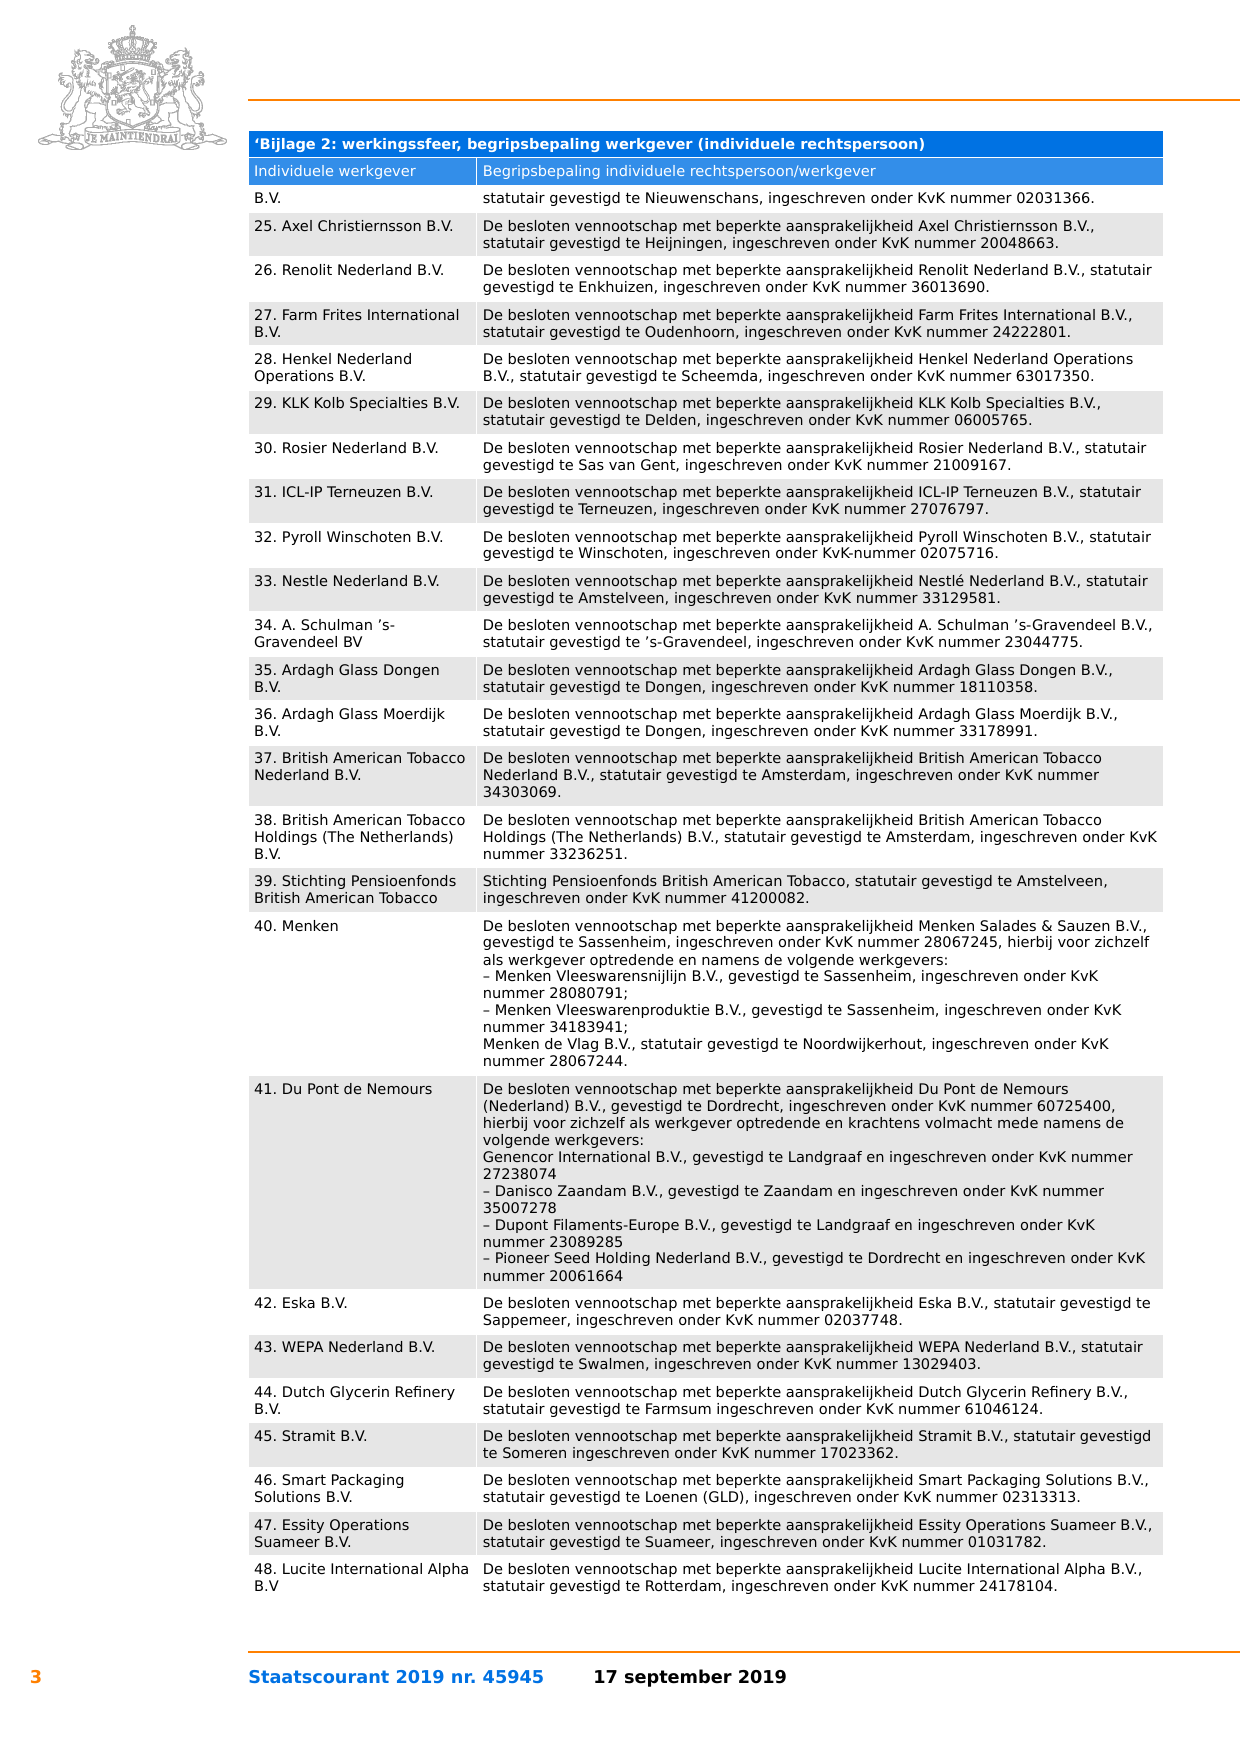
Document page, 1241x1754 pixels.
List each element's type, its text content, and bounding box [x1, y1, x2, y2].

table_cell 36. Ardagh Glass Moerdijk B.V. [249, 701, 476, 744]
table_cell 46. Smart Packaging Solutions B.V. [249, 1468, 476, 1511]
table_cell 29. KLK Kolb Specialties B.V. [249, 391, 476, 434]
table_cell 48. Lucite International Alpha B.V [249, 1556, 476, 1600]
table_cell De besloten vennootschap met beperkte aansprakelijkheid ICL-IP Terneuzen B.V., statutair gevestigd te Terneuzen, ingeschreven onder KvK nummer 27076797. [477, 479, 1163, 523]
table_cell 42. Eska B.V. [249, 1290, 476, 1333]
table_cell 41. Du Pont de Nemours [249, 1076, 476, 1289]
table_cell 35. Ardagh Glass Dongen B.V. [249, 657, 476, 700]
table_cell De besloten vennootschap met beperkte aansprakelijkheid Du Pont de Nemours (Nederland) B.V., gevestigd te Dordrecht, ingeschreven onder KvK nummer 60725400, hierbij voor zichzelf als werkgever optredende en krachtens volmacht mede namens de volgende werkgevers: Genencor International B.V., gevestigd te Landgraaf en ingeschreven onder KvK nummer 27238074 – Danisco Zaandam B.V., gevestigd te Zaandam en ingeschreven onder KvK nummer 35007278 – Dupont Filaments-Europe B.V., gevestigd te Landgraaf en ingeschreven onder KvK nummer 23089285 – Pioneer Seed Holding Nederland B.V., gevestigd te Dordrecht en ingeschreven onder KvK nummer 20061664 [477, 1076, 1163, 1289]
table_cell 44. Dutch Glycerin Refinery B.V. [249, 1379, 476, 1422]
table_cell De besloten vennootschap met beperkte aansprakelijkheid Axel Christiernsson B.V., statutair gevestigd te Heijningen, ingeschreven onder KvK nummer 20048663. [477, 213, 1163, 256]
table_cell De besloten vennootschap met beperkte aansprakelijkheid KLK Kolb Specialties B.V., statutair gevestigd te Delden, ingeschreven onder KvK nummer 06005765. [477, 391, 1163, 434]
table_cell De besloten vennootschap met beperkte aansprakelijkheid Eska B.V., statutair gevestigd te Sappemeer, ingeschreven onder KvK nummer 02037748. [477, 1290, 1163, 1333]
table_cell 43. WEPA Nederland B.V. [249, 1335, 476, 1378]
table_cell De besloten vennootschap met beperkte aansprakelijkheid Ardagh Glass Moerdijk B.V., statutair gevestigd te Dongen, ingeschreven onder KvK nummer 33178991. [477, 701, 1163, 744]
table_cell De besloten vennootschap met beperkte aansprakelijkheid Henkel Nederland Operations B.V., statutair gevestigd te Scheemda, ingeschreven onder KvK nummer 63017350. [477, 346, 1163, 389]
table_cell 39. Stichting Pensioenfonds British American Tobacco [249, 868, 476, 912]
table_cell De besloten vennootschap met beperkte aansprakelijkheid Renolit Nederland B.V., statutair gevestigd te Enkhuizen, ingeschreven onder KvK nummer 36013690. [477, 258, 1163, 301]
table_cell Individuele werkgever [249, 158, 476, 185]
table_cell 38. British American Tobacco Holdings (The Netherlands) B.V. [249, 807, 476, 867]
table_cell 27. Farm Frites International B.V. [249, 302, 476, 345]
table_cell De besloten vennootschap met beperkte aansprakelijkheid WEPA Nederland B.V., statutair gevestigd te Swalmen, ingeschreven onder KvK nummer 13029403. [477, 1335, 1163, 1378]
picture [38, 25, 227, 150]
table_cell Begripsbepaling individuele rechtspersoon/werkgever [477, 158, 1163, 185]
table_cell De besloten vennootschap met beperkte aansprakelijkheid Lucite International Alpha B.V., statutair gevestigd te Rotterdam, ingeschreven onder KvK nummer 24178104. [477, 1556, 1163, 1600]
table_cell B.V. [249, 186, 476, 212]
table_cell De besloten vennootschap met beperkte aansprakelijkheid Dutch Glycerin Refinery B.V., statutair gevestigd te Farmsum ingeschreven onder KvK nummer 61046124. [477, 1379, 1163, 1422]
table_cell De besloten vennootschap met beperkte aansprakelijkheid British American Tobacco Nederland B.V., statutair gevestigd te Amsterdam, ingeschreven onder KvK nummer 34303069. [477, 746, 1163, 806]
table_cell De besloten vennootschap met beperkte aansprakelijkheid British American Tobacco Holdings (The Netherlands) B.V., statutair gevestigd te Amsterdam, ingeschreven onder KvK nummer 33236251. [477, 807, 1163, 867]
table_cell 32. Pyroll Winschoten B.V. [249, 524, 476, 567]
table_cell 31. ICL-IP Terneuzen B.V. [249, 479, 476, 523]
table_cell 45. Stramit B.V. [249, 1423, 476, 1467]
table_cell De besloten vennootschap met beperkte aansprakelijkheid Farm Frites International B.V., statutair gevestigd te Oudenhoorn, ingeschreven onder KvK nummer 24222801. [477, 302, 1163, 345]
table_cell De besloten vennootschap met beperkte aansprakelijkheid Ardagh Glass Dongen B.V., statutair gevestigd te Dongen, ingeschreven onder KvK nummer 18110358. [477, 657, 1163, 700]
table_cell De besloten vennootschap met beperkte aansprakelijkheid Pyroll Winschoten B.V., statutair gevestigd te Winschoten, ingeschreven onder KvK-nummer 02075716. [477, 524, 1163, 567]
table_cell statutair gevestigd te Nieuwenschans, ingeschreven onder KvK nummer 02031366. [477, 186, 1163, 212]
table_cell De besloten vennootschap met beperkte aansprakelijkheid Stramit B.V., statutair gevestigd te Someren ingeschreven onder KvK nummer 17023362. [477, 1423, 1163, 1467]
table_cell Stichting Pensioenfonds British American Tobacco, statutair gevestigd te Amstelveen, ingeschreven onder KvK nummer 41200082. [477, 868, 1163, 912]
table_cell 33. Nestle Nederland B.V. [249, 568, 476, 611]
table_cell 28. Henkel Nederland Operations B.V. [249, 346, 476, 389]
table_cell 26. Renolit Nederland B.V. [249, 258, 476, 301]
table_cell De besloten vennootschap met beperkte aansprakelijkheid Nestlé Nederland B.V., statutair gevestigd te Amstelveen, ingeschreven onder KvK nummer 33129581. [477, 568, 1163, 611]
table_cell De besloten vennootschap met beperkte aansprakelijkheid Rosier Nederland B.V., statutair gevestigd te Sas van Gent, ingeschreven onder KvK nummer 21009167. [477, 435, 1163, 478]
table_cell 25. Axel Christiernsson B.V. [249, 213, 476, 256]
table_cell 30. Rosier Nederland B.V. [249, 435, 476, 478]
table_cell De besloten vennootschap met beperkte aansprakelijkheid Smart Packaging Solutions B.V., statutair gevestigd te Loenen (GLD), ingeschreven onder KvK nummer 02313313. [477, 1468, 1163, 1511]
table_cell 34. A. Schulman ’s-Gravendeel BV [249, 613, 476, 656]
table_cell De besloten vennootschap met beperkte aansprakelijkheid Essity Operations Suameer B.V., statutair gevestigd te Suameer, ingeschreven onder KvK nummer 01031782. [477, 1512, 1163, 1555]
table_cell De besloten vennootschap met beperkte aansprakelijkheid A. Schulman ’s-Gravendeel B.V., statutair gevestigd te ’s-Gravendeel, ingeschreven onder KvK nummer 23044775. [477, 613, 1163, 656]
table_cell 40. Menken [249, 913, 476, 1075]
table_cell 47. Essity Operations Suameer B.V. [249, 1512, 476, 1555]
table_header ‘Bijlage 2: werkingssfeer, begripsbepaling werkgever (individuele rechtspersoon) [249, 131, 1163, 157]
table_cell 37. British American Tobacco Nederland B.V. [249, 746, 476, 806]
table_cell De besloten vennootschap met beperkte aansprakelijkheid Menken Salades & Sauzen B.V., gevestigd te Sassenheim, ingeschreven onder KvK nummer 28067245, hierbij voor zichzelf als werkgever optredende en namens de volgende werkgevers: – Menken Vleeswarensnijlijn B.V., gevestigd te Sassenheim, ingeschreven onder KvK nummer 28080791; – Menken Vleeswarenproduktie B.V., gevestigd te Sassenheim, ingeschreven onder KvK nummer 34183941; Menken de Vlag B.V., statutair gevestigd te Noordwijkerhout, ingeschreven onder KvK nummer 28067244. [477, 913, 1163, 1075]
